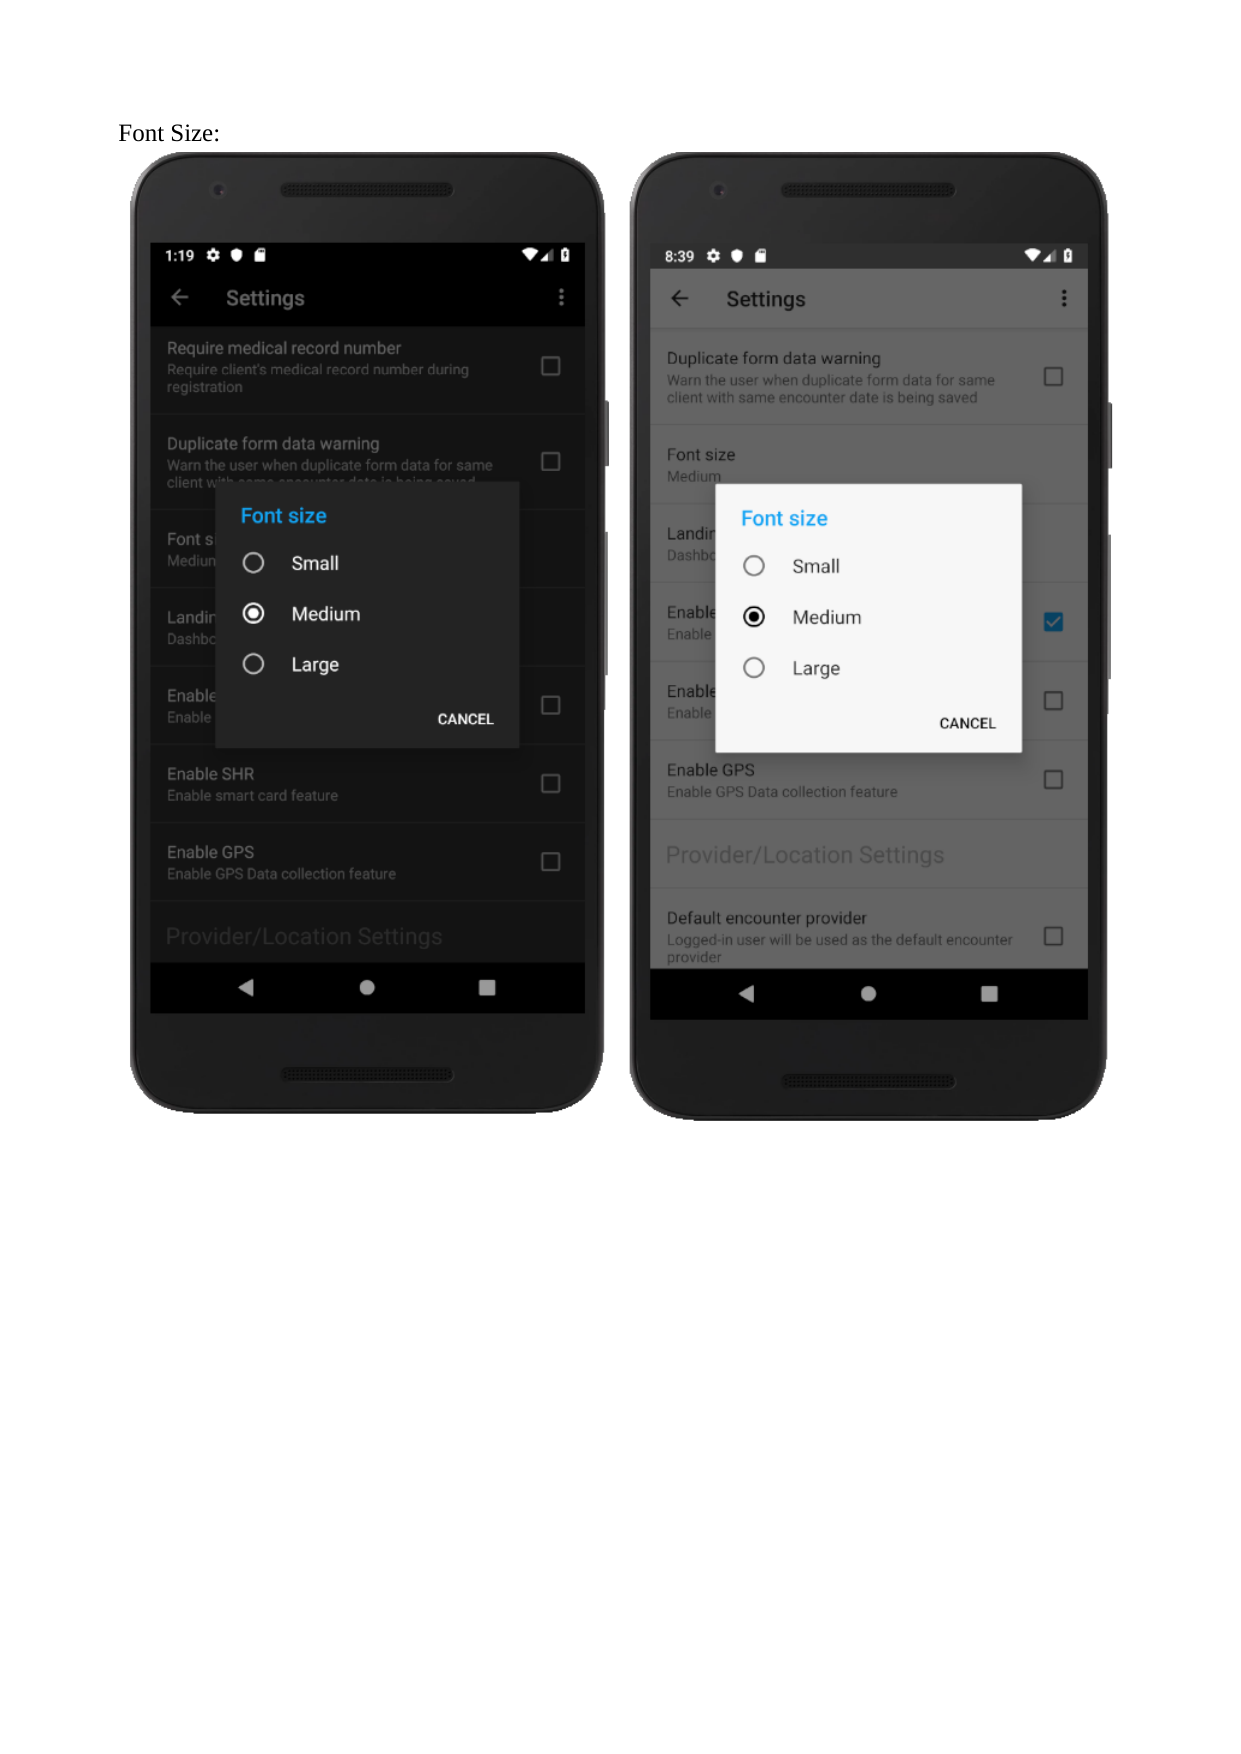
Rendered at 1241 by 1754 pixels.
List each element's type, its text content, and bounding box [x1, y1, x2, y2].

picture [123, 152, 615, 1121]
table_header [620, 147, 1122, 1161]
text Font Size: [118, 118, 1122, 147]
table_header [118, 147, 620, 1161]
picture [625, 152, 1117, 1127]
